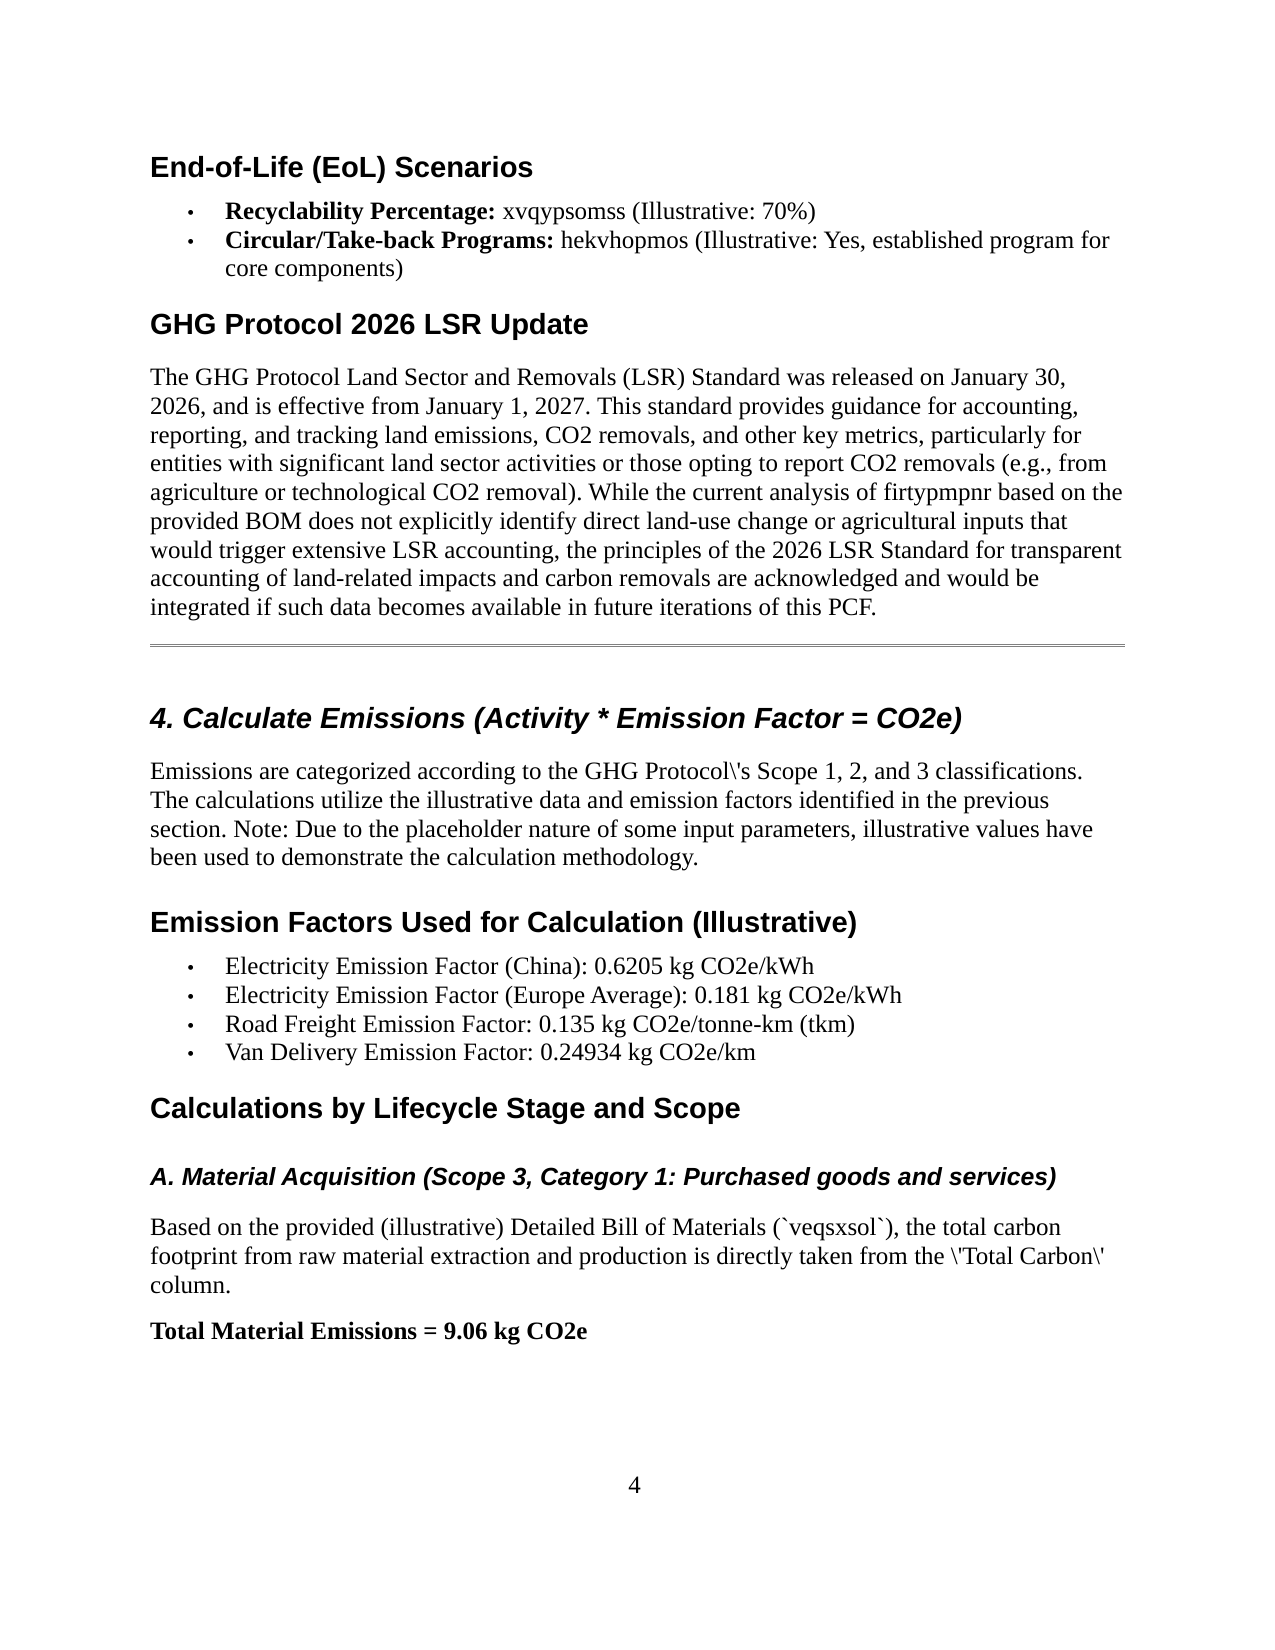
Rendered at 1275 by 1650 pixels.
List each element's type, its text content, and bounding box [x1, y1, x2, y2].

list Circular/Take-back Programs: hekvhopmos (Illustrative: Yes, established program for core components) [187, 225, 1125, 282]
text Emissions are categorized according to the GHG Protocol\'s Scope 1, 2, and 3 classifications. The calculations utilize the illustrative data and emission factors identified in the previous section. Note: Due to the placeholder nature of some input parameters, illustrative values have been used to demonstrate the calculation methodology. [150, 756, 1125, 871]
list Van Delivery Emission Factor: 0.24934 kg CO2e/km [187, 1037, 1125, 1066]
subtitle GHG Protocol 2026 LSR Update [150, 307, 1125, 341]
subtitle Emission Factors Used for Calculation (Illustrative) [150, 905, 1125, 939]
subtitle A. Material Acquisition (Scope 3, Category 1: Purchased goods and services) [150, 1162, 1125, 1191]
list Electricity Emission Factor (Europe Average): 0.181 kg CO2e/kWh [187, 980, 1125, 1009]
subtitle End-of-Life (EoL) Scenarios [150, 150, 1125, 183]
subtitle 4. Calculate Emissions (Activity * Emission Factor = CO2e) [150, 701, 1125, 735]
text Total Material Emissions = 9.06 kg CO2e [150, 1316, 1125, 1345]
list Road Freight Emission Factor: 0.135 kg CO2e/tonne-km (tkm) [187, 1009, 1125, 1037]
list Recyclability Percentage: xvqypsomss (Illustrative: 70%) [187, 196, 1125, 225]
list Electricity Emission Factor (China): 0.6205 kg CO2e/kWh [187, 951, 1125, 980]
text Based on the provided (illustrative) Detailed Bill of Materials (`veqsxsol`), the total carbon footprint from raw material extraction and production is directly taken from the \'Total Carbon\' column. [150, 1212, 1125, 1298]
subtitle Calculations by Lifecycle Stage and Scope [150, 1091, 1125, 1125]
text The GHG Protocol Land Sector and Removals (LSR) Standard was released on January 30, 2026, and is effective from January 1, 2027. This standard provides guidance for accounting, reporting, and tracking land emissions, CO2 removals, and other key metrics, particularly for entities with significant land sector activities or those opting to report CO2 removals (e.g., from agriculture or technological CO2 removal). While the current analysis of firtypmpnr based on the provided BOM does not explicitly identify direct land-use change or agricultural inputs that would trigger extensive LSR accounting, the principles of the 2026 LSR Standard for transparent accounting of land-related impacts and carbon removals are acknowledged and would be integrated if such data becomes available in future iterations of this PCF. [150, 362, 1125, 621]
